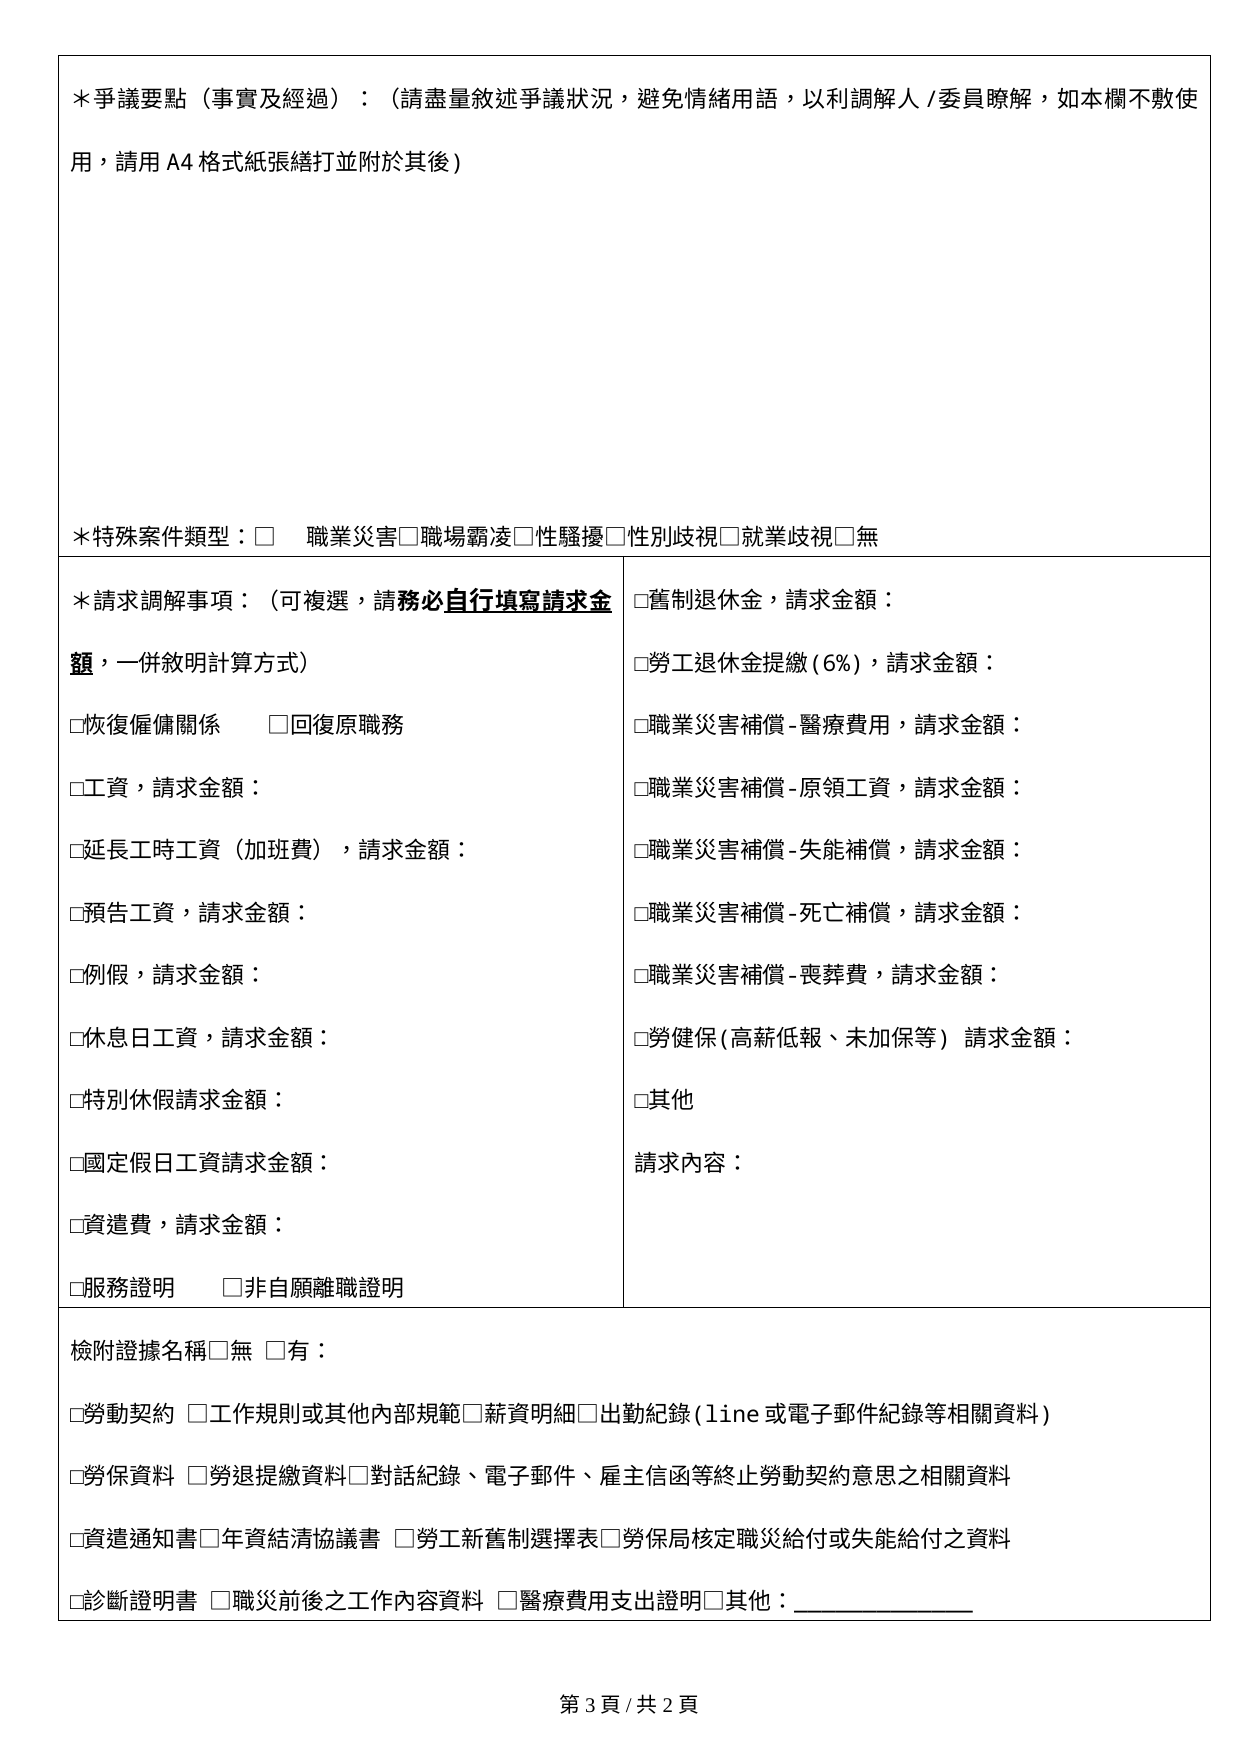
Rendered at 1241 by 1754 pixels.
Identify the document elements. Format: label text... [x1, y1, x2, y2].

table_cell ＊請求調解事項：（可複選，請務必自行填寫請求金額，一併敘明計算方式） □恢復僱傭關係 □回復原職務 □工資，請求金額： □延長工時工資（加班費），請求金額： □預告工資，請求金額： □例假，請求金額： □休息日工資，請求金額： □特別休假請求金額： □國定假日工資請求金額： □資遣費，請求金額： □服務證明 □非自願離職證明 [59, 557, 623, 1307]
table_cell 檢附證據名稱□無 □有： □勞動契約 □工作規則或其他內部規範□薪資明細□出勤紀錄(line或電子郵件紀錄等相關資料) □勞保資料 □勞退提繳資料□對話紀錄、電子郵件、雇主信函等終止勞動契約意思之相關資料 □資遣通知書□年資結清協議書 □勞工新舊制選擇表□勞保局核定職災給付或失能給付之資料 □診斷證明書 □職災前後之工作內容資料 □醫療費用支出證明□其他：_____________ [59, 1308, 1210, 1620]
table_cell □舊制退休金，請求金額： □勞工退休金提繳(6%)，請求金額： □職業災害補償-醫療費用，請求金額： □職業災害補償-原領工資，請求金額： □職業災害補償-失能補償，請求金額： □職業災害補償-死亡補償，請求金額： □職業災害補償-喪葬費，請求金額： □勞健保(高薪低報、未加保等) 請求金額： □其他 請求內容： [624, 557, 1210, 1307]
table_cell ＊爭議要點（事實及經過）：（請盡量敘述爭議狀況，避免情緒用語，以利調解人/委員瞭解，如本欄不敷使用，請用A4格式紙張繕打並附於其後) ＊特殊案件類型：□ 職業災害□職場霸凌□性騷擾□性別歧視□就業歧視□無 [59, 56, 1210, 556]
